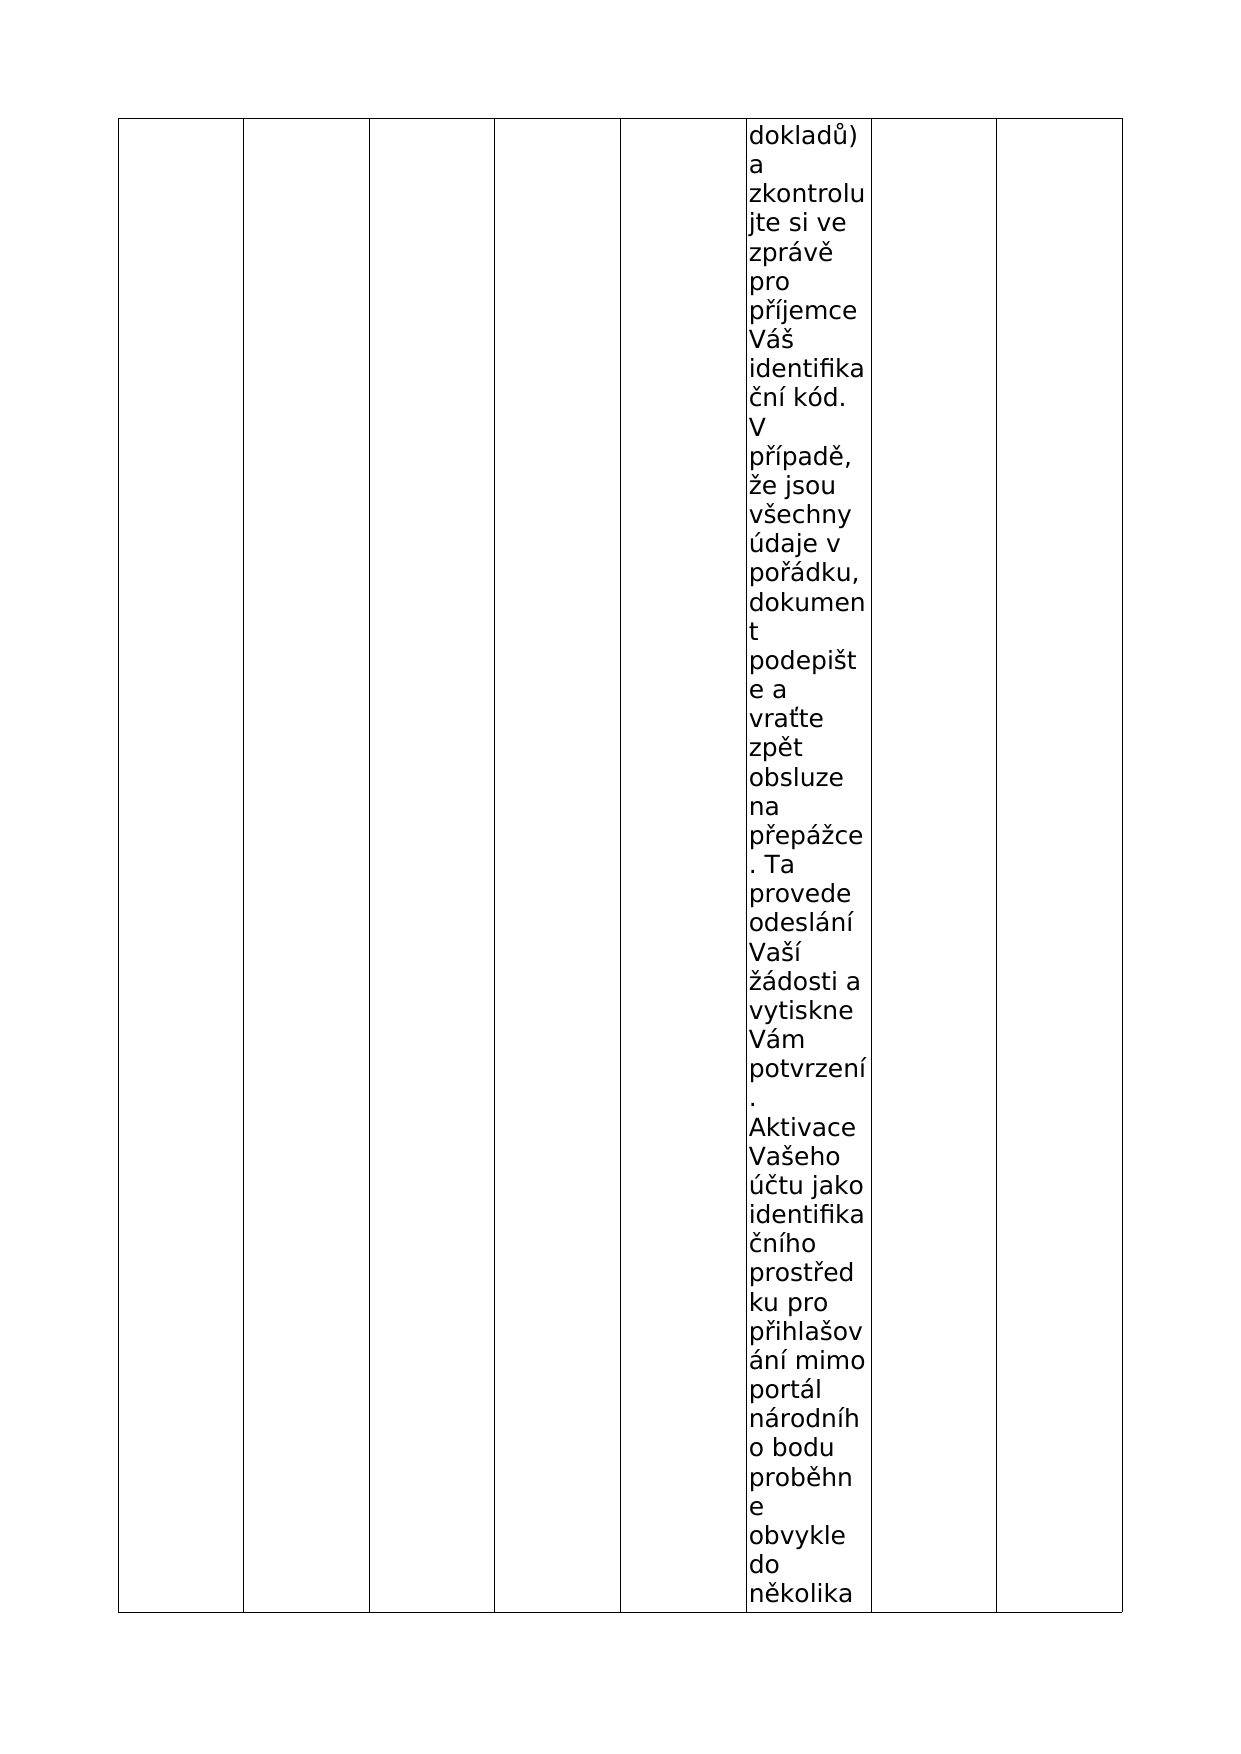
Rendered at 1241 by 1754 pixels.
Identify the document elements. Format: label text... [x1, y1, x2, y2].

table_cell [621, 119, 746, 1612]
table_cell [244, 119, 369, 1612]
table_cell [370, 119, 494, 1612]
table_cell dokladů) a zkontrolujte si ve zprávě pro příjemce Váš identifikační kód. V případě, že jsou všechny údaje v pořádku, dokument podepište a vraťte zpět obsluze na přepážce. Ta provede odeslání Vaší žádosti a vytiskne Vám potvrzení. Aktivace Vašeho účtu jako identifikačního prostředku pro přihlašování mimo portál národního bodu proběhne obvykle do několika [747, 119, 871, 1612]
table_cell [872, 119, 996, 1612]
table_cell [495, 119, 620, 1612]
table_cell [119, 119, 243, 1612]
table_cell [997, 119, 1122, 1612]
